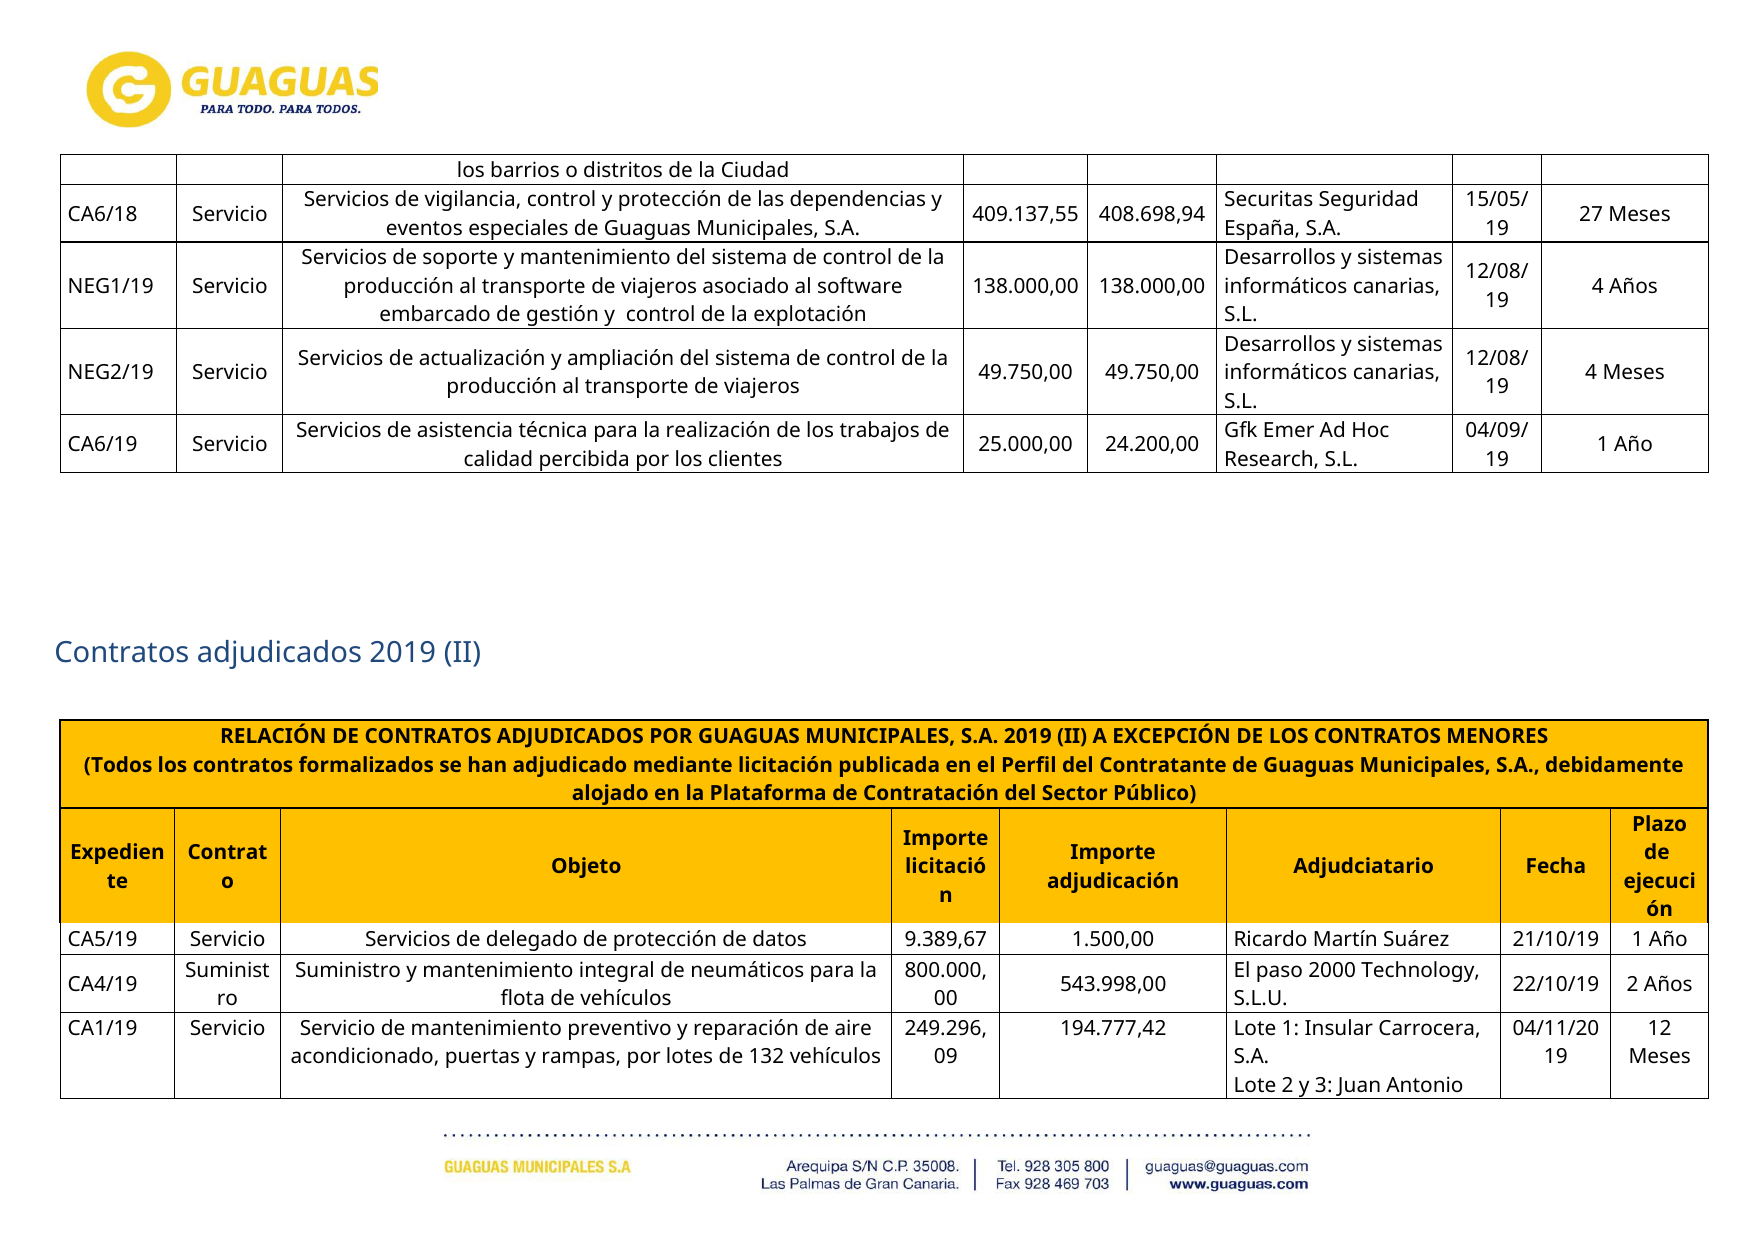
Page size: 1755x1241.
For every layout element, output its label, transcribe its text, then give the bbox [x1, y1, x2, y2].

table_cell Importe adjudicación [1000, 809, 1226, 923]
table_header RELACIÓN DE CONTRATOS ADJUDICADOS POR GUAGUAS MUNICIPALES, S.A. 2019 (II) A EXCEPCIÓN DE LOS CONTRATOS MENORES (Todos los contratos formalizados se han adjudicado mediante licitación publicada en el Perfil del Contratante de Guaguas Municipales, S.A., debidamente alojado en la Plataforma de Contratación del Sector Público) [61, 721, 1707, 807]
table_cell Servicios de soporte y mantenimiento del sistema de control de la producción al transporte de viajeros asociado al software embarcado de gestión y control de la explotación [283, 243, 963, 328]
table_cell Suministro y mantenimiento integral de neumáticos para la flota de vehículos [281, 955, 891, 1012]
table_cell [964, 155, 1087, 183]
table_cell 15/05/19 [1453, 185, 1541, 241]
table_cell NEG1/19 [61, 243, 176, 328]
table_cell 138.000,00 [964, 243, 1087, 328]
table_cell Servicio [177, 185, 282, 241]
table_cell Contrato [175, 809, 280, 923]
table_cell Ricardo Martín Suárez [1227, 923, 1500, 954]
table_cell El paso 2000 Technology, S.L.U. [1227, 955, 1500, 1012]
table_cell Servicios de asistencia técnica para la realización de los trabajos de calidad percibida por los clientes [283, 415, 963, 472]
table_cell Servicio [177, 329, 282, 414]
table_cell Lote 1: Insular Carrocera, S.A. Lote 2 y 3: Juan Antonio [1227, 1013, 1500, 1098]
table_cell [1542, 155, 1708, 183]
table_cell 12 Meses [1611, 1013, 1708, 1098]
table_cell CA1/19 [61, 1013, 174, 1098]
table_cell [1453, 155, 1541, 183]
table_cell Fecha [1501, 809, 1610, 923]
table_cell Objeto [281, 809, 891, 923]
table_cell 408.698,94 [1088, 185, 1216, 241]
table_cell Plazo de ejecución [1611, 809, 1707, 923]
table_cell [177, 155, 282, 183]
table_cell 27 Meses [1542, 185, 1708, 241]
table_cell Servicio [175, 1013, 280, 1098]
table_cell 12/08/19 [1453, 329, 1541, 414]
table_cell 24.200,00 [1088, 415, 1216, 472]
table_cell los barrios o distritos de la Ciudad [283, 155, 963, 183]
table_cell Expediente [61, 809, 174, 923]
table_cell 543.998,00 [1000, 955, 1226, 1012]
table_cell 409.137,55 [964, 185, 1087, 241]
table_cell Servicio [177, 415, 282, 472]
table_cell CA5/19 [61, 923, 174, 954]
table_cell Gfk Emer Ad Hoc Research, S.L. [1217, 415, 1452, 472]
table_cell CA4/19 [61, 955, 174, 1012]
table_cell 25.000,00 [964, 415, 1087, 472]
table_cell [1088, 155, 1216, 183]
table_cell Servicio [177, 243, 282, 328]
table_cell 800.000,00 [892, 955, 999, 1012]
table_cell 4 Meses [1542, 329, 1708, 414]
table_cell 9.389,67 [892, 923, 999, 954]
table_cell CA6/19 [61, 415, 176, 472]
table_cell Servicios de actualización y ampliación del sistema de control de la producción al transporte de viajeros [283, 329, 963, 414]
table_cell Servicios de delegado de protección de datos [281, 923, 891, 954]
table_cell Servicio de mantenimiento preventivo y reparación de aire acondicionado, puertas y rampas, por lotes de 132 vehículos [281, 1013, 891, 1098]
table_cell 22/10/19 [1501, 955, 1610, 1012]
table_cell Adjudciatario [1227, 809, 1500, 923]
table_cell 4 Años [1542, 243, 1708, 328]
table_cell 49.750,00 [1088, 329, 1216, 414]
table_cell Desarrollos y sistemas informáticos canarias, S.L. [1217, 243, 1452, 328]
table_cell 21/10/19 [1501, 923, 1610, 954]
table_cell Securitas Seguridad España, S.A. [1217, 185, 1452, 241]
table_cell CA6/18 [61, 185, 176, 241]
table_cell Servicios de vigilancia, control y protección de las dependencias y eventos especiales de Guaguas Municipales, S.A. [283, 185, 963, 241]
table_cell 194.777,42 [1000, 1013, 1226, 1098]
table_cell 04/09/19 [1453, 415, 1541, 472]
table_cell 2 Años [1611, 955, 1708, 1012]
table_cell Importe licitación [892, 809, 999, 923]
table_cell Suministro [175, 955, 280, 1012]
text Contratos adjudicados 2019 (II) [54, 631, 1694, 671]
table_cell 1 Año [1611, 923, 1708, 954]
table_cell 249.296,09 [892, 1013, 999, 1098]
table_cell 04/11/2019 [1501, 1013, 1610, 1098]
table_cell Servicio [175, 923, 280, 954]
table_cell Desarrollos y sistemas informáticos canarias, S.L. [1217, 329, 1452, 414]
table_cell NEG2/19 [61, 329, 176, 414]
table_cell 12/08/19 [1453, 243, 1541, 328]
table_cell 1 Año [1542, 415, 1708, 472]
table_cell 49.750,00 [964, 329, 1087, 414]
table_cell 1.500,00 [1000, 923, 1226, 954]
table_cell [1217, 155, 1452, 183]
table_cell 138.000,00 [1088, 243, 1216, 328]
table_cell [61, 155, 176, 183]
